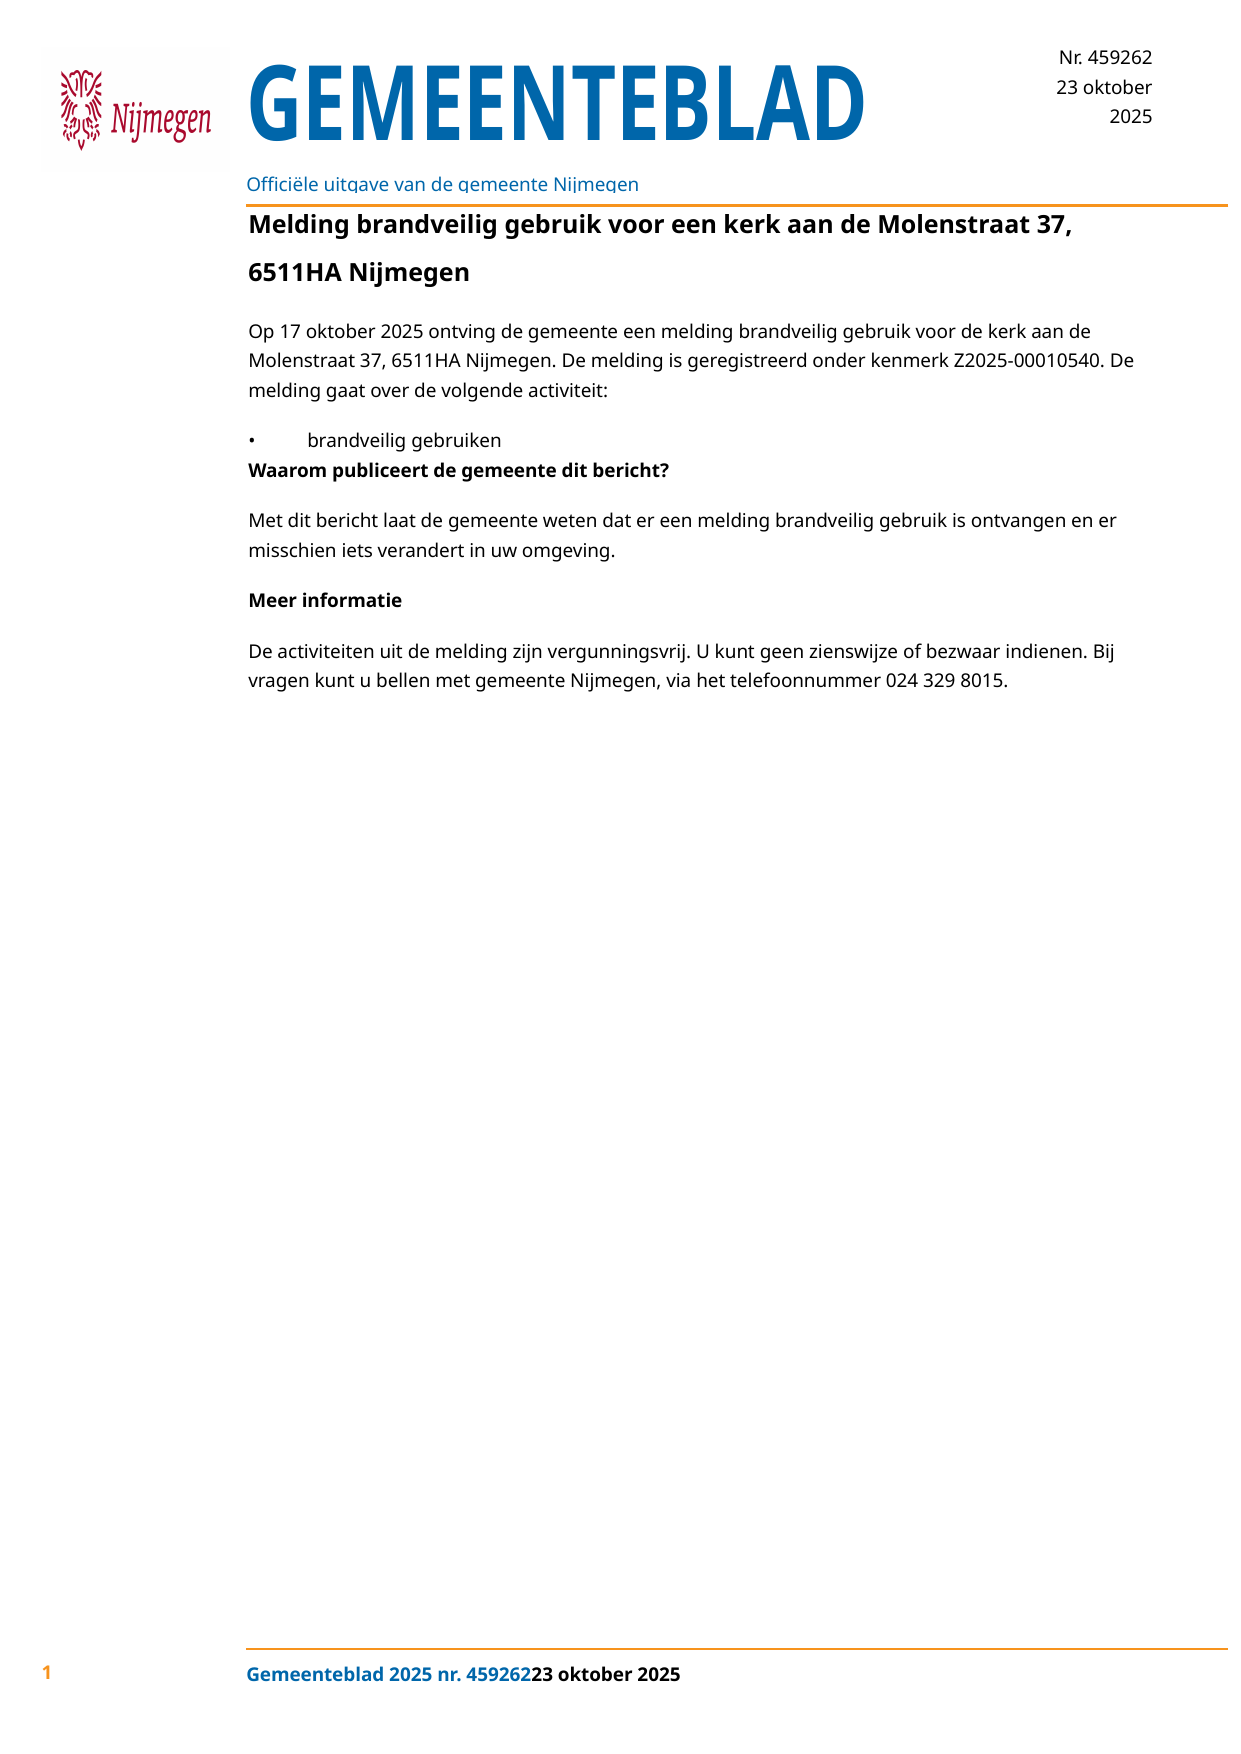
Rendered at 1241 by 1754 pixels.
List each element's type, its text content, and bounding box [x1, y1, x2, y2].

picture [41, 47, 231, 172]
text Melding brandveilig gebruik voor een kerk aan de Molenstraat 37, 6511HA Nijmegen [248, 207, 1152, 288]
list brandveilig gebruiken [248, 427, 1152, 453]
text Meer informatie [248, 587, 1152, 613]
text Waarom publiceert de gemeente dit bericht? [248, 457, 1152, 483]
text Met dit bericht laat de gemeente weten dat er een melding brandveilig gebruik is ontvangen en er misschien iets verandert in uw omgeving. [248, 507, 1152, 563]
text De activiteiten uit de melding zijn vergunningsvrij. U kunt geen zienswijze of bezwaar indienen. Bij vragen kunt u bellen met gemeente Nijmegen, via het telefoonnummer 024 329 8015. [248, 638, 1152, 693]
text Op 17 oktober 2025 ontving de gemeente een melding brandveilig gebruik voor de kerk aan de Molenstraat 37, 6511HA Nijmegen. De melding is geregistreerd onder kenmerk Z2025-00010540. De melding gaat over de volgende activiteit: [248, 318, 1152, 403]
